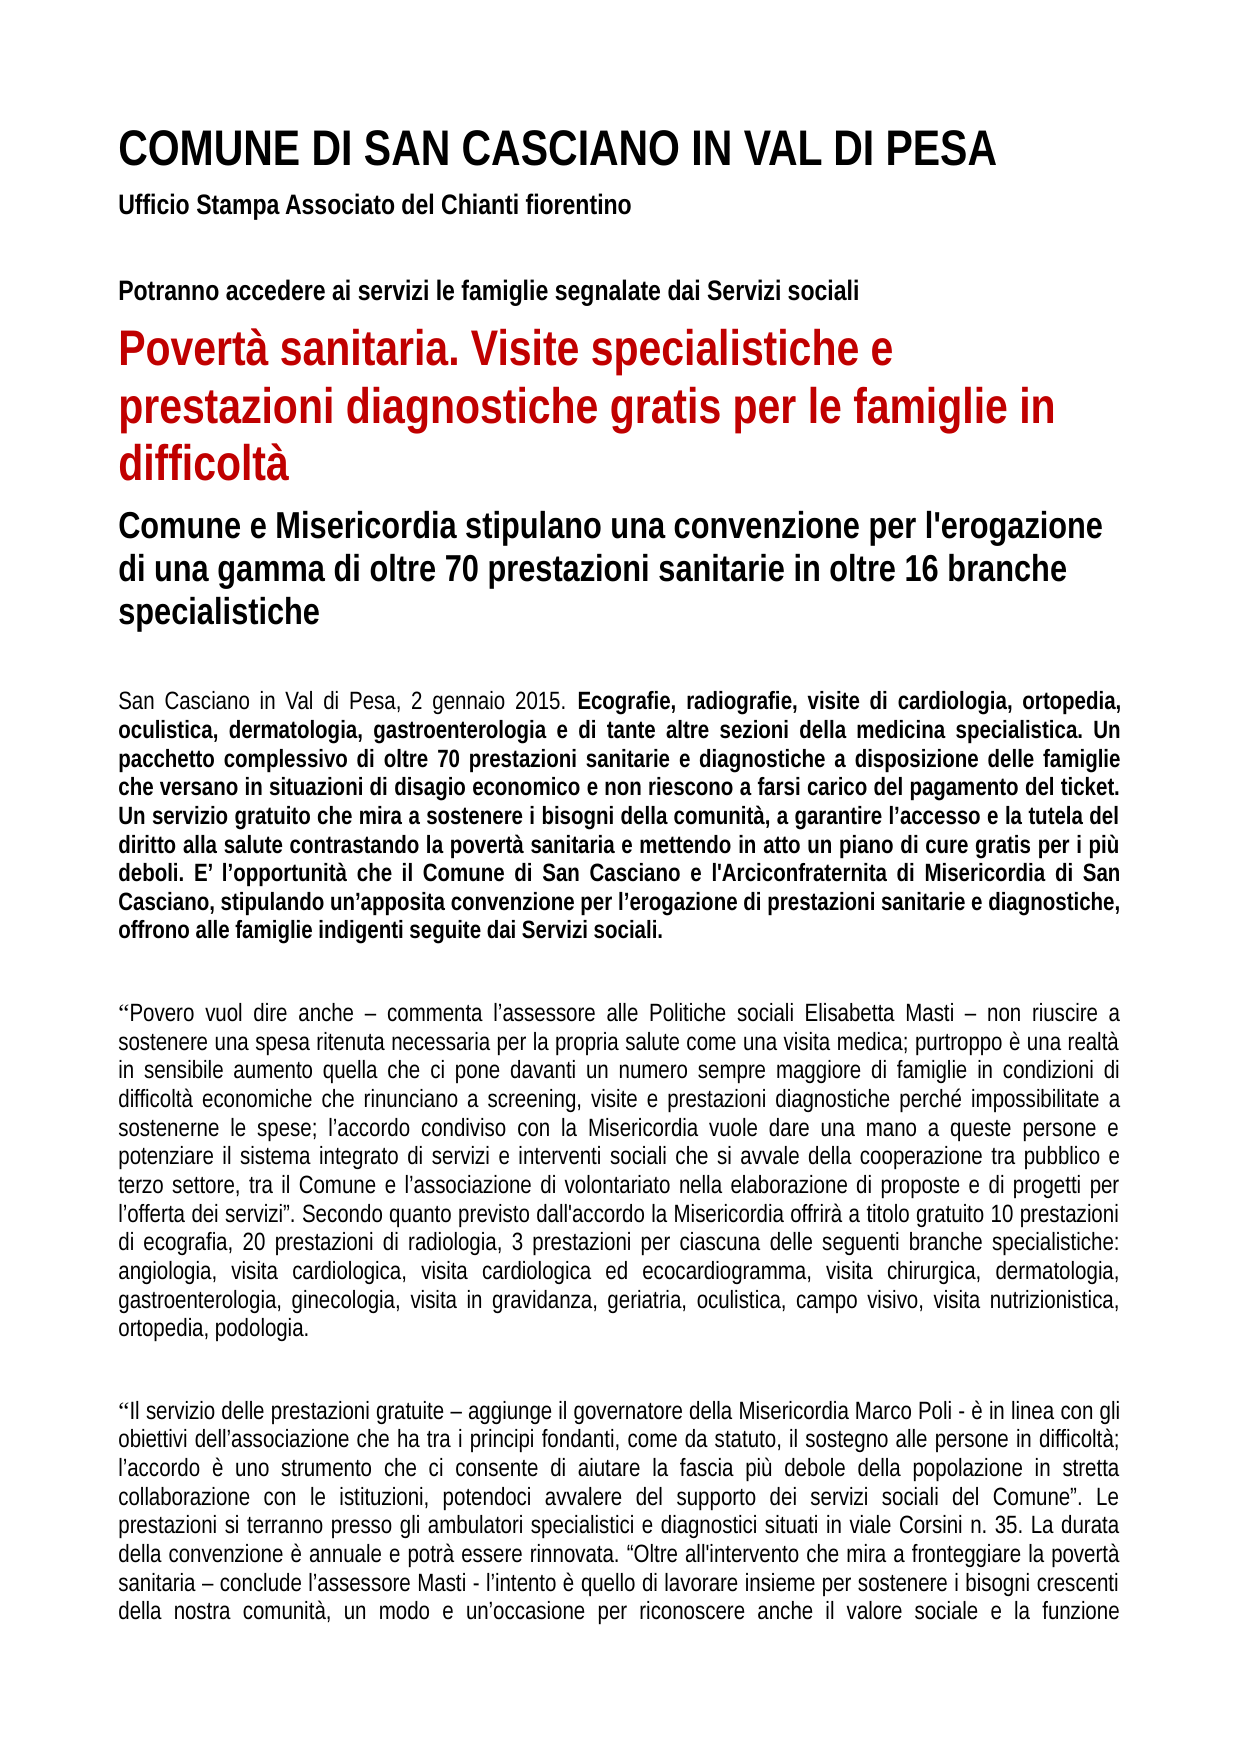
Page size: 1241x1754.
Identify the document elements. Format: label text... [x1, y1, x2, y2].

text “Il servizio delle prestazioni gratuite – aggiunge il governatore della Misericordia Marco Poli - è in linea con gli obiettivi dell’associazione che ha tra i principi fondanti, come da statuto, il sostegno alle persone in difficoltà; l’accordo è uno strumento che ci consente di aiutare la fascia più debole della popolazione in stretta collaborazione con le istituzioni, potendoci avvalere del supporto dei servizi sociali del Comune”. Le prestazioni si terranno presso gli ambulatori specialistici e diagnostici situati in viale Corsini n. 35. La durata della convenzione è annuale e potrà essere rinnovata. “Oltre all'intervento che mira a fronteggiare la povertà sanitaria – conclude l’assessore Masti - l’intento è quello di lavorare insieme per sostenere i bisogni crescenti della nostra comunità, un modo e un’occasione per riconoscere anche il valore sociale e la funzione [118, 1396, 1122, 1625]
text Ufficio Stampa Associato del Chianti fiorentino [118, 188, 1122, 220]
text “Povero vuol dire anche – commenta l’assessore alle Politiche sociali Elisabetta Masti – non riuscire a sostenere una spesa ritenuta necessaria per la propria salute come una visita medica; purtroppo è una realtà in sensibile aumento quella che ci pone davanti un numero sempre maggiore di famiglie in condizioni di difficoltà economiche che rinunciano a screening, visite e prestazioni diagnostiche perché impossibilitate a sostenerne le spese; l’accordo condiviso con la Misericordia vuole dare una mano a queste persone e potenziare il sistema integrato di servizi e interventi sociali che si avvale della cooperazione tra pubblico e terzo settore, tra il Comune e l’associazione di volontariato nella elaborazione di proposte e di progetti per l’offerta dei servizi”. Secondo quanto previsto dall'accordo la Misericordia offrirà a titolo gratuito 10 prestazioni di ecografia, 20 prestazioni di radiologia, 3 prestazioni per ciascuna delle seguenti branche specialistiche: angiologia, visita cardiologica, visita cardiologica ed ecocardiogramma, visita chirurgica, dermatologia, gastroenterologia, ginecologia, visita in gravidanza, geriatria, oculistica, campo visivo, visita nutrizionistica, ortopedia, podologia. [118, 998, 1122, 1342]
text Povertà sanitaria. Visite specialistiche e prestazioni diagnostiche gratis per le famiglie in difficoltà [118, 319, 1122, 491]
text San Casciano in Val di Pesa, 2 gennaio 2015. Ecografie, radiografie, visite di cardiologia, ortopedia, oculistica, dermatologia, gastroenterologia e di tante altre sezioni della medicina specialistica. Un pacchetto complessivo di oltre 70 prestazioni sanitarie e diagnostiche a disposizione delle famiglie che versano in situazioni di disagio economico e non riescono a farsi carico del pagamento del ticket. Un servizio gratuito che mira a sostenere i bisogni della comunità, a garantire l’accesso e la tutela del diritto alla salute contrastando la povertà sanitaria e mettendo in atto un piano di cure gratis per i più deboli. E’ l’opportunità che il Comune di San Casciano e l'Arciconfraternita di Misericordia di San Casciano, stipulando un’apposita convenzione per l’erogazione di prestazioni sanitarie e diagnostiche, offrono alle famiglie indigenti seguite dai Servizi sociali. [118, 686, 1122, 944]
text Comune e Misericordia stipulano una convenzione per l'erogazione di una gamma di oltre 70 prestazioni sanitarie in oltre 16 branche specialistiche [118, 503, 1122, 633]
text COMUNE DI SAN CASCIANO IN VAL DI PESA [118, 118, 1122, 176]
text Potranno accedere ai servizi le famiglie segnalate dai Servizi sociali [118, 274, 1122, 306]
